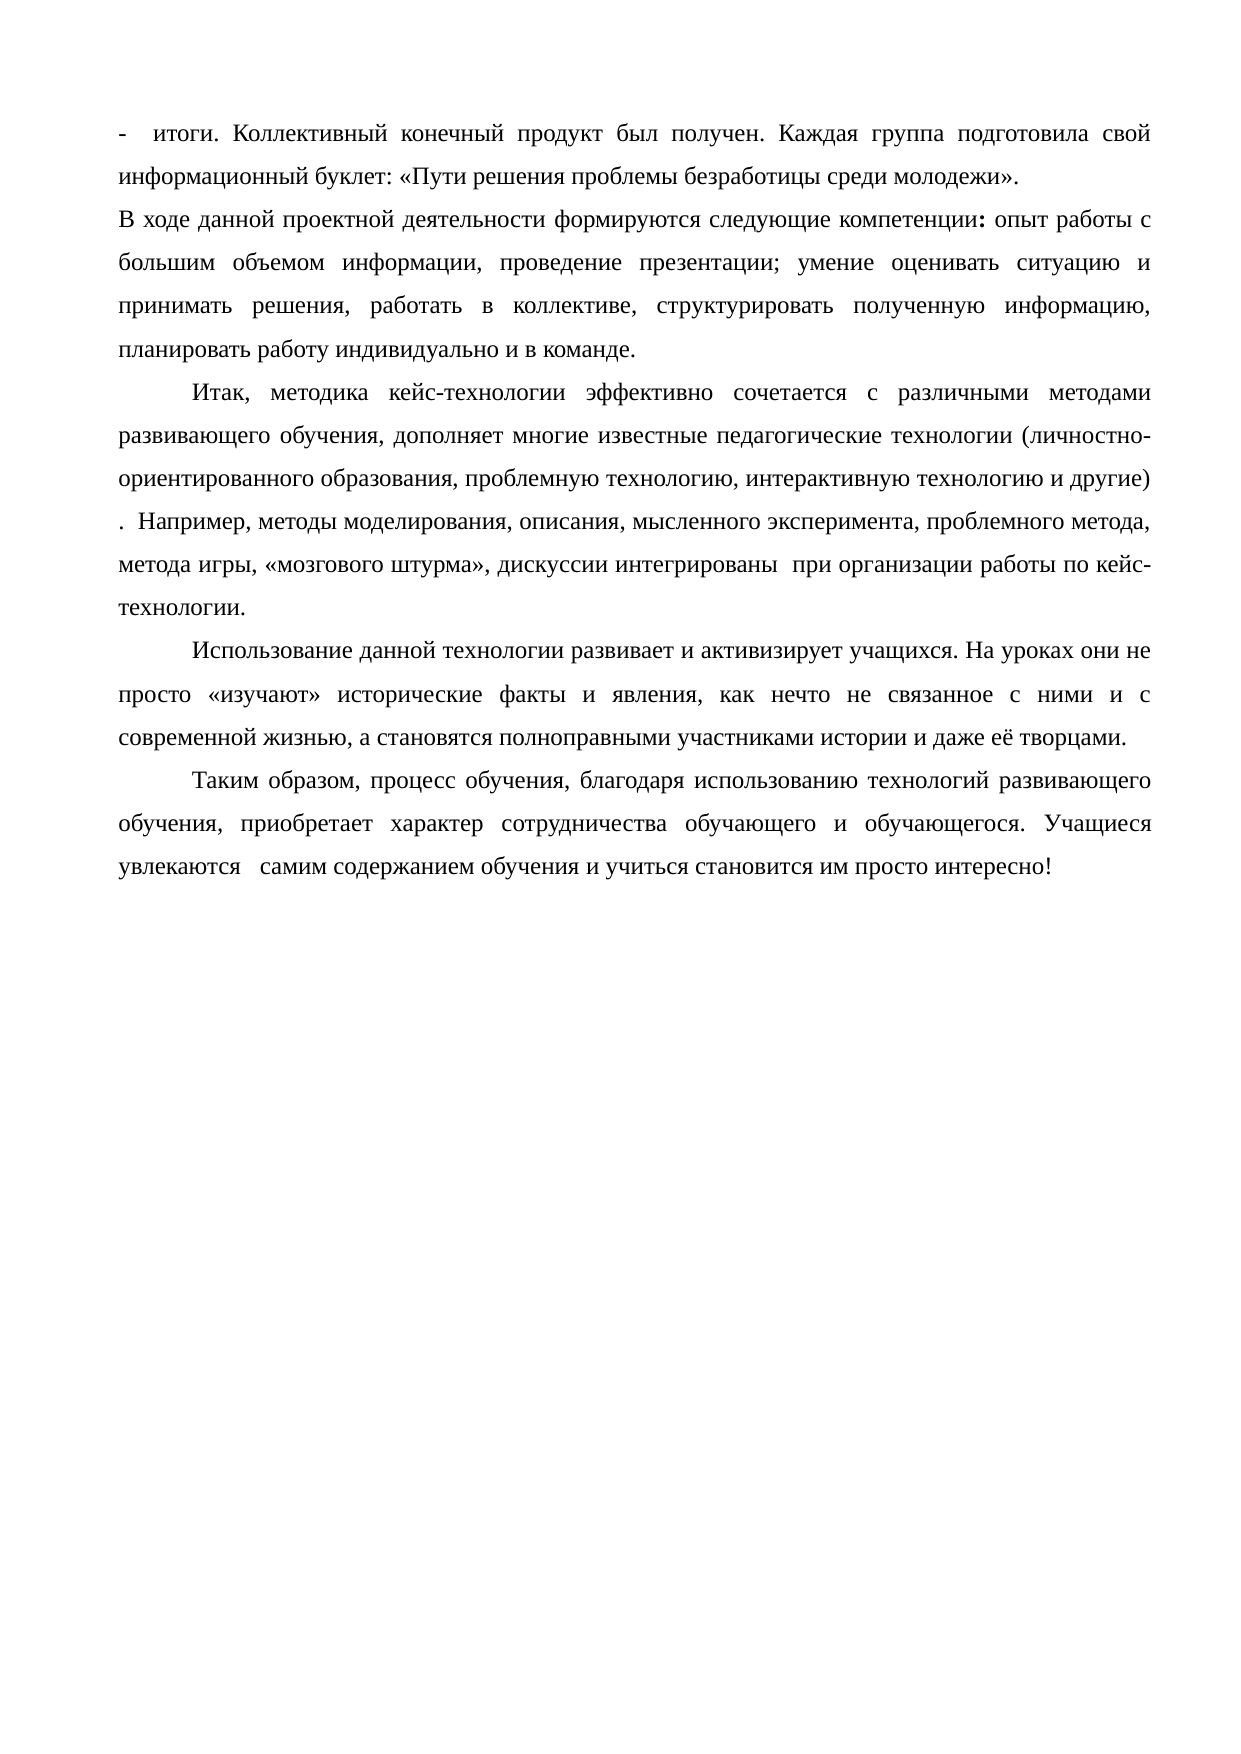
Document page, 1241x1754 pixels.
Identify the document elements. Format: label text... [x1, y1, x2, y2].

text Таким образом, процесс обучения, благодаря использованию технологий развивающего обучения, приобретает характер сотрудничества обучающего и обучающегося. Учащиеся увлекаются самим содержанием обучения и учиться становится им просто интересно! [118, 765, 1152, 880]
list - итоги. Коллективный конечный продукт был получен. Каждая группа подготовила свой информационный буклет: «Пути решения проблемы безработицы среди молодежи». [118, 118, 1152, 190]
text Использование данной технологии развивает и активизирует учащихся. На уроках они не просто «изучают» исторические факты и явления, как нечто не связанное с ними и с современной жизнью, а становятся полноправными участниками истории и даже её творцами. [118, 636, 1152, 751]
text Итак, методика кейс-технологии эффективно сочетается с различными методами развивающего обучения, дополняет многие известные педагогические технологии (личностно- ориентированного образования, проблемную технологию, интерактивную технологию и другие) . Например, методы моделирования, описания, мысленного эксперимента, проблемного метода, метода игры, «мозгового штурма», дискуссии интегрированы при организации работы по кейс- технологии. [118, 377, 1152, 621]
text В ходе данной проектной деятельности формируются следующие компетенции: опыт работы с большим объемом информации, проведение презентации; умение оценивать ситуацию и принимать решения, работать в коллективе, структурировать полученную информацию, планировать работу индивидуально и в команде. [118, 204, 1152, 362]
